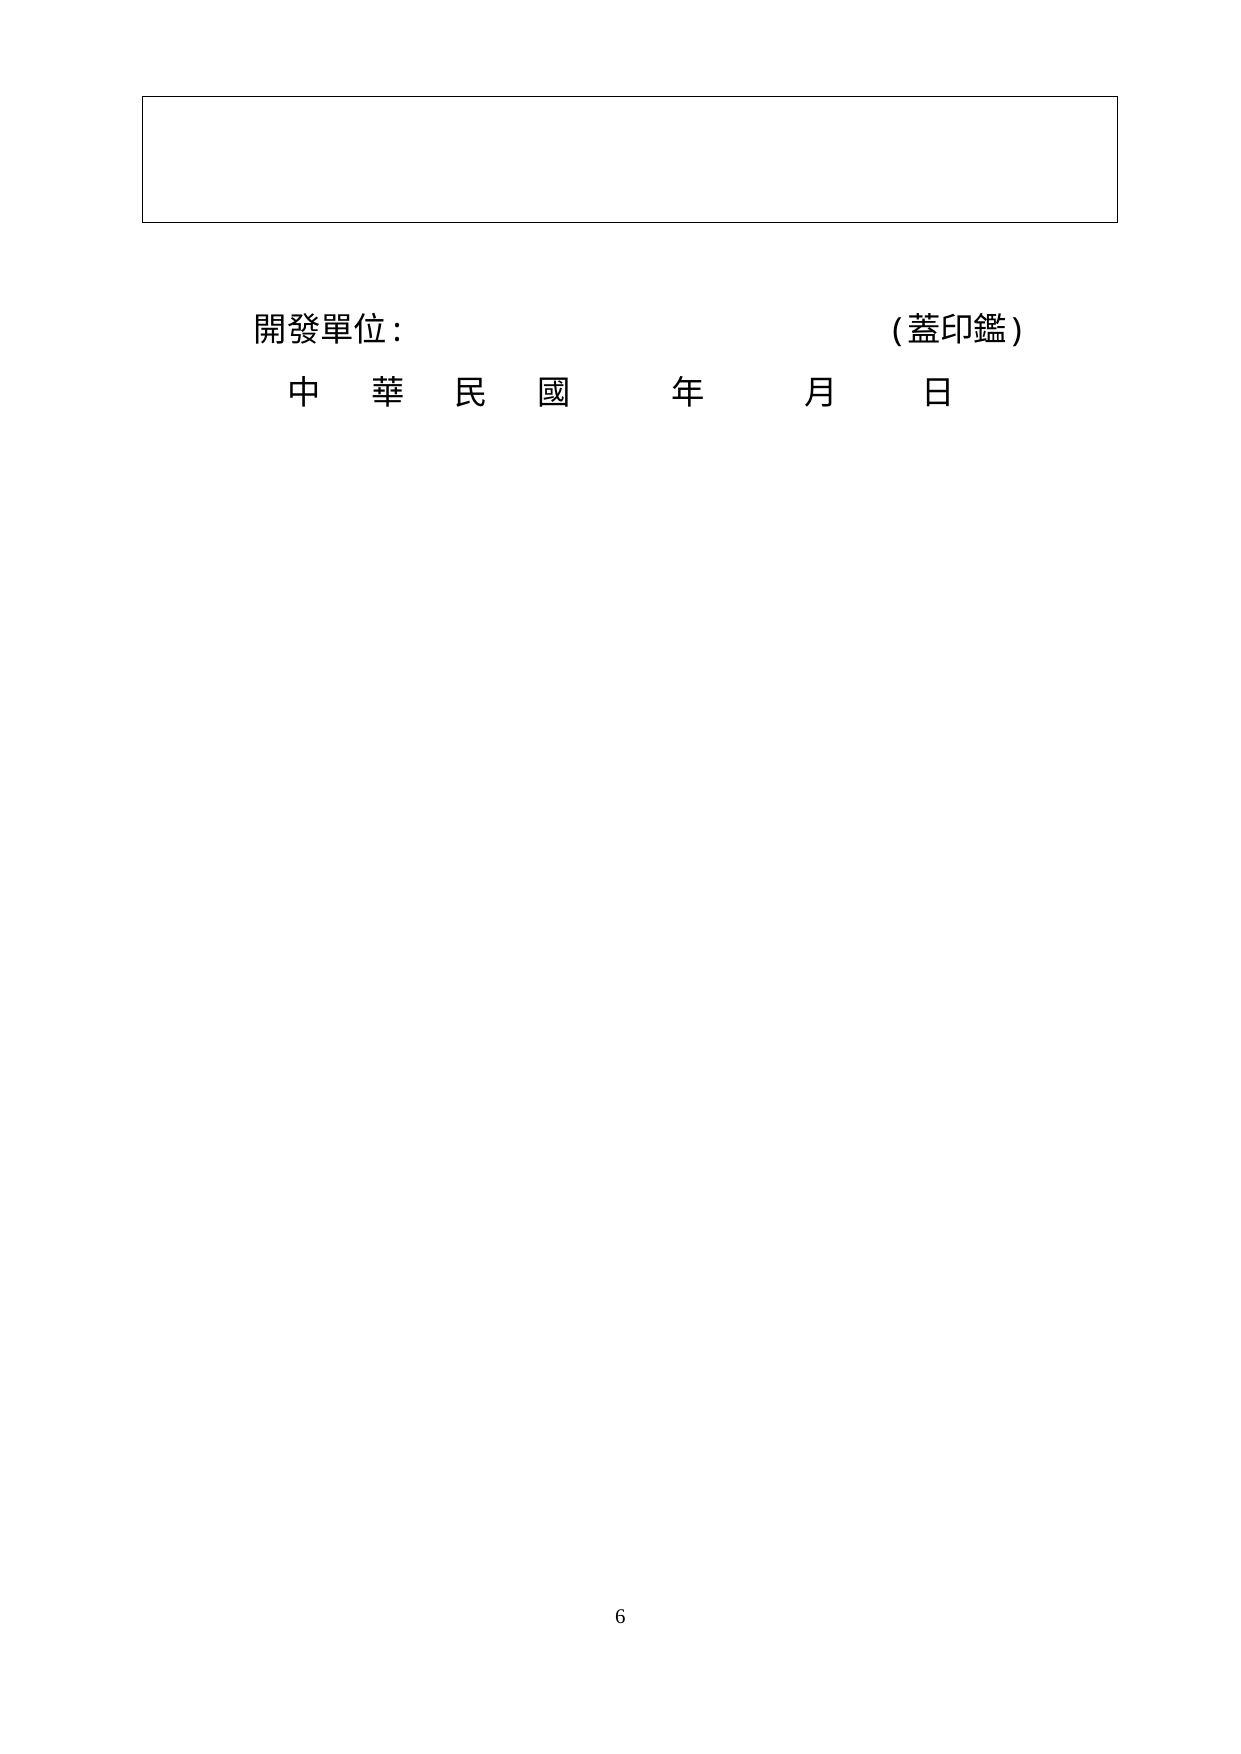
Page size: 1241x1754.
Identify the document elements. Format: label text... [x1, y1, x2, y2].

text 中 華 民 國 年 月 日 [187, 348, 1053, 411]
text 開發單位: (蓋印鑑) [187, 286, 1053, 348]
table_cell [143, 97, 1117, 222]
